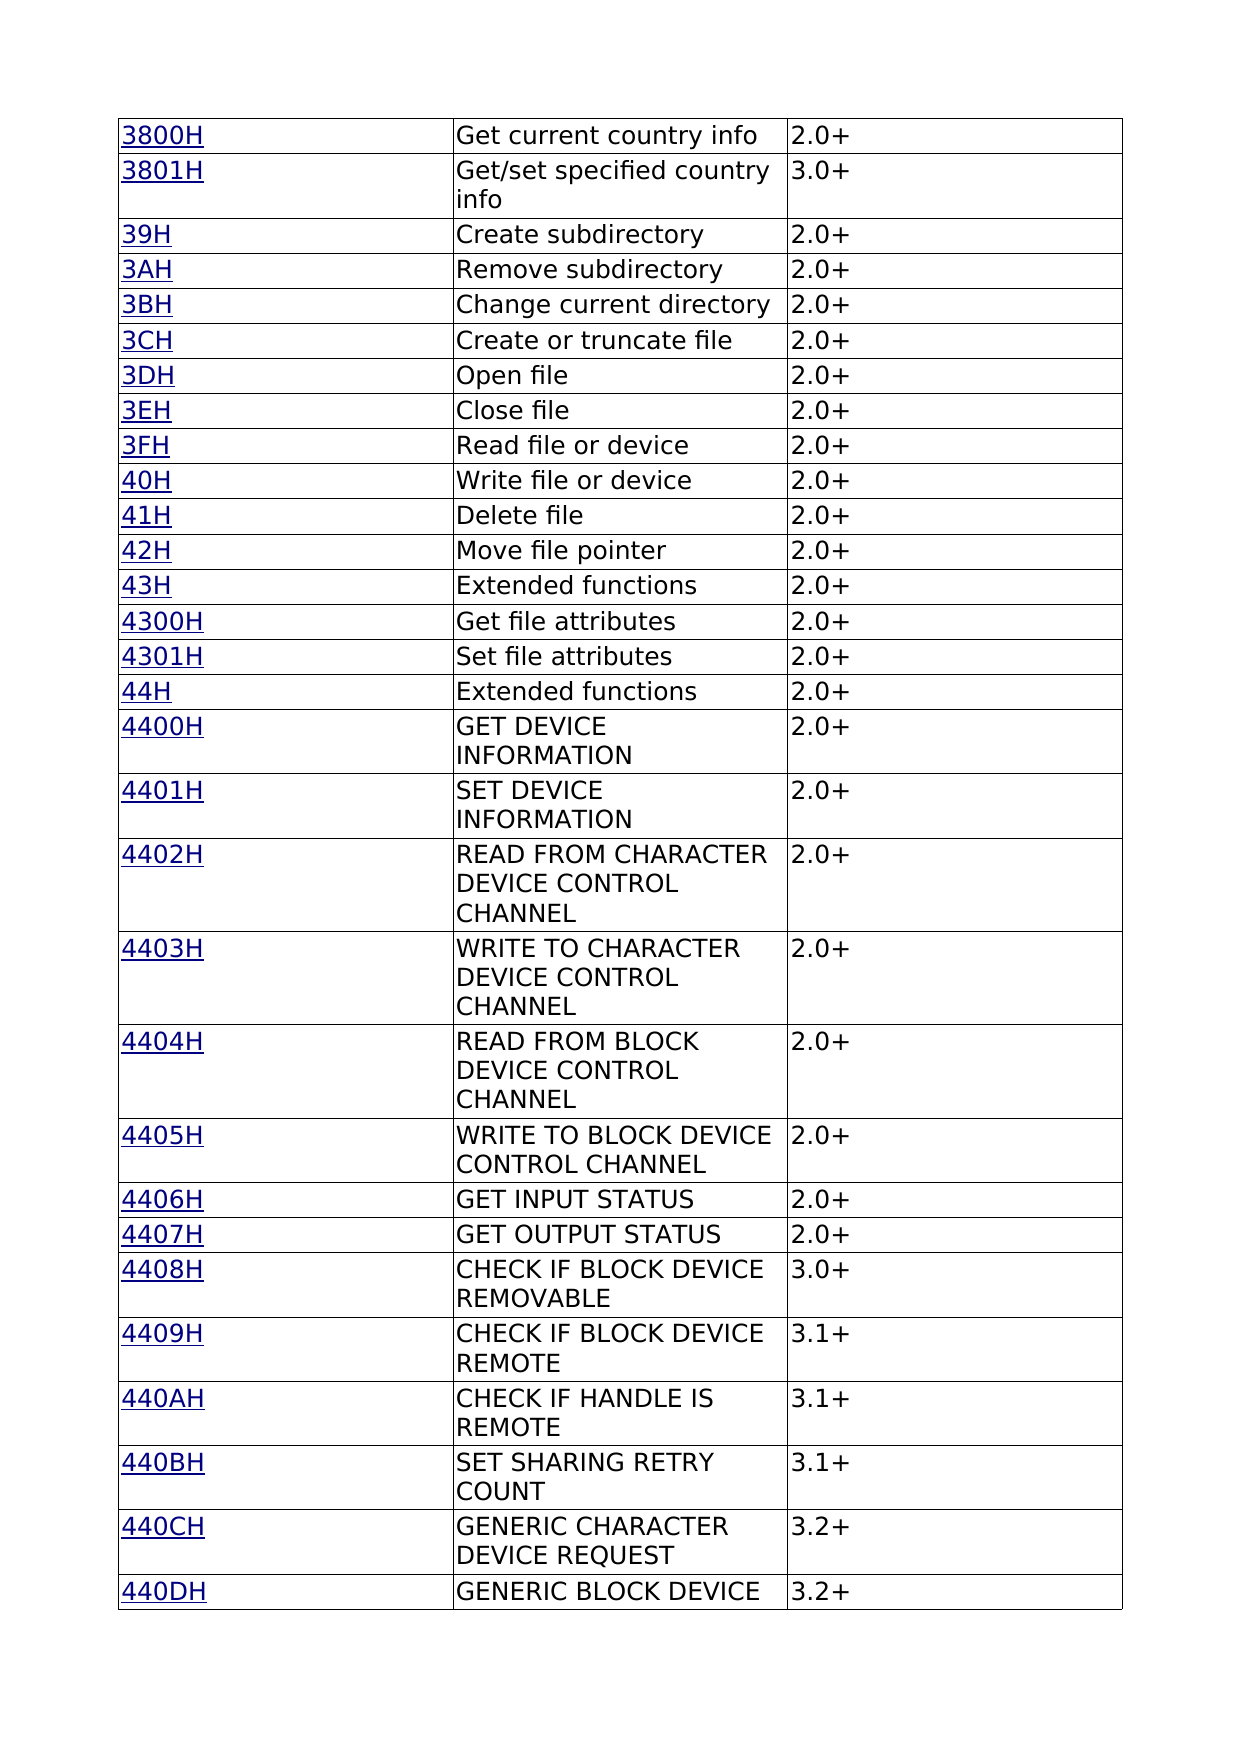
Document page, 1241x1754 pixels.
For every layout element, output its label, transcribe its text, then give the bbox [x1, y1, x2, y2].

table_cell Open file [454, 359, 787, 393]
table_cell CHECK IF BLOCK DEVICE REMOTE [454, 1318, 787, 1381]
table_cell Close file [454, 394, 787, 428]
table_cell WRITE TO BLOCK DEVICE CONTROL CHANNEL [454, 1119, 787, 1182]
table_cell Get current country info [454, 119, 787, 153]
table_cell 4408H [119, 1253, 453, 1317]
table_cell Extended functions [454, 675, 787, 709]
table_cell 2.0+ [788, 359, 1122, 393]
table_cell 4406H [119, 1183, 453, 1217]
table_cell 2.0+ [788, 774, 1122, 837]
table_cell 2.0+ [788, 219, 1122, 253]
table_cell SET DEVICE INFORMATION [454, 774, 787, 837]
table_cell Create or truncate file [454, 324, 787, 358]
table_cell 3EH [119, 394, 453, 428]
table_cell Write file or device [454, 464, 787, 498]
table_cell 440CH [119, 1510, 453, 1574]
table_cell 41H [119, 499, 453, 533]
table_cell 3801H [119, 154, 453, 217]
table_cell 39H [119, 219, 453, 253]
table_cell Extended functions [454, 570, 787, 604]
table_cell 2.0+ [788, 675, 1122, 709]
table_cell Create subdirectory [454, 219, 787, 253]
table_cell 4401H [119, 774, 453, 837]
table_cell 3FH [119, 429, 453, 463]
table_cell 4301H [119, 640, 453, 674]
table_cell 2.0+ [788, 1119, 1122, 1182]
table_cell 2.0+ [788, 839, 1122, 931]
table_cell 44H [119, 675, 453, 709]
table_cell READ FROM CHARACTER DEVICE CONTROL CHANNEL [454, 839, 787, 931]
table_cell 2.0+ [788, 932, 1122, 1024]
table_cell 2.0+ [788, 640, 1122, 674]
table_cell 3.1+ [788, 1446, 1122, 1509]
table_cell Delete file [454, 499, 787, 533]
table_cell GET OUTPUT STATUS [454, 1218, 787, 1252]
table_cell 42H [119, 535, 453, 568]
table_cell 4400H [119, 710, 453, 773]
table_cell Move file pointer [454, 535, 787, 568]
table_cell GENERIC CHARACTER DEVICE REQUEST [454, 1510, 787, 1574]
table_cell 3AH [119, 254, 453, 288]
table_cell 2.0+ [788, 254, 1122, 288]
table_cell GENERIC BLOCK DEVICE [454, 1575, 787, 1609]
table_cell 4407H [119, 1218, 453, 1252]
table_cell 3800H [119, 119, 453, 153]
table_cell 3.2+ [788, 1510, 1122, 1574]
table_cell 4409H [119, 1318, 453, 1381]
table_cell 2.0+ [788, 394, 1122, 428]
table_cell GET DEVICE INFORMATION [454, 710, 787, 773]
table_cell 4405H [119, 1119, 453, 1182]
table_cell Set file attributes [454, 640, 787, 674]
table_cell 3BH [119, 289, 453, 323]
table_cell Remove subdirectory [454, 254, 787, 288]
table_cell 2.0+ [788, 1183, 1122, 1217]
table_cell READ FROM BLOCK DEVICE CONTROL CHANNEL [454, 1025, 787, 1118]
table_cell WRITE TO CHARACTER DEVICE CONTROL CHANNEL [454, 932, 787, 1024]
table_cell 4404H [119, 1025, 453, 1118]
table_cell 2.0+ [788, 324, 1122, 358]
table_cell 3.0+ [788, 1253, 1122, 1317]
table_cell Read file or device [454, 429, 787, 463]
table_cell 2.0+ [788, 429, 1122, 463]
table_cell 440DH [119, 1575, 453, 1609]
table_cell 2.0+ [788, 119, 1122, 153]
table_cell 3CH [119, 324, 453, 358]
table_cell 2.0+ [788, 605, 1122, 639]
table_cell 2.0+ [788, 535, 1122, 568]
table_cell 3.0+ [788, 154, 1122, 217]
table_cell 2.0+ [788, 464, 1122, 498]
table_cell 2.0+ [788, 499, 1122, 533]
table_cell 4403H [119, 932, 453, 1024]
table_cell 3.1+ [788, 1318, 1122, 1381]
table_cell 440AH [119, 1382, 453, 1445]
table_cell 2.0+ [788, 710, 1122, 773]
table_cell Get file attributes [454, 605, 787, 639]
table_cell 440BH [119, 1446, 453, 1509]
table_cell 4300H [119, 605, 453, 639]
table_cell 2.0+ [788, 570, 1122, 604]
table_cell CHECK IF HANDLE IS REMOTE [454, 1382, 787, 1445]
table_cell 40H [119, 464, 453, 498]
table_cell Change current directory [454, 289, 787, 323]
table_cell 3.2+ [788, 1575, 1122, 1609]
table_cell 3DH [119, 359, 453, 393]
table_cell 3.1+ [788, 1382, 1122, 1445]
table_cell SET SHARING RETRY COUNT [454, 1446, 787, 1509]
table_cell 4402H [119, 839, 453, 931]
table_cell CHECK IF BLOCK DEVICE REMOVABLE [454, 1253, 787, 1317]
table_cell GET INPUT STATUS [454, 1183, 787, 1217]
table_cell 2.0+ [788, 289, 1122, 323]
table_cell Get/set specified country info [454, 154, 787, 217]
table_cell 43H [119, 570, 453, 604]
table_cell 2.0+ [788, 1218, 1122, 1252]
table_cell 2.0+ [788, 1025, 1122, 1118]
